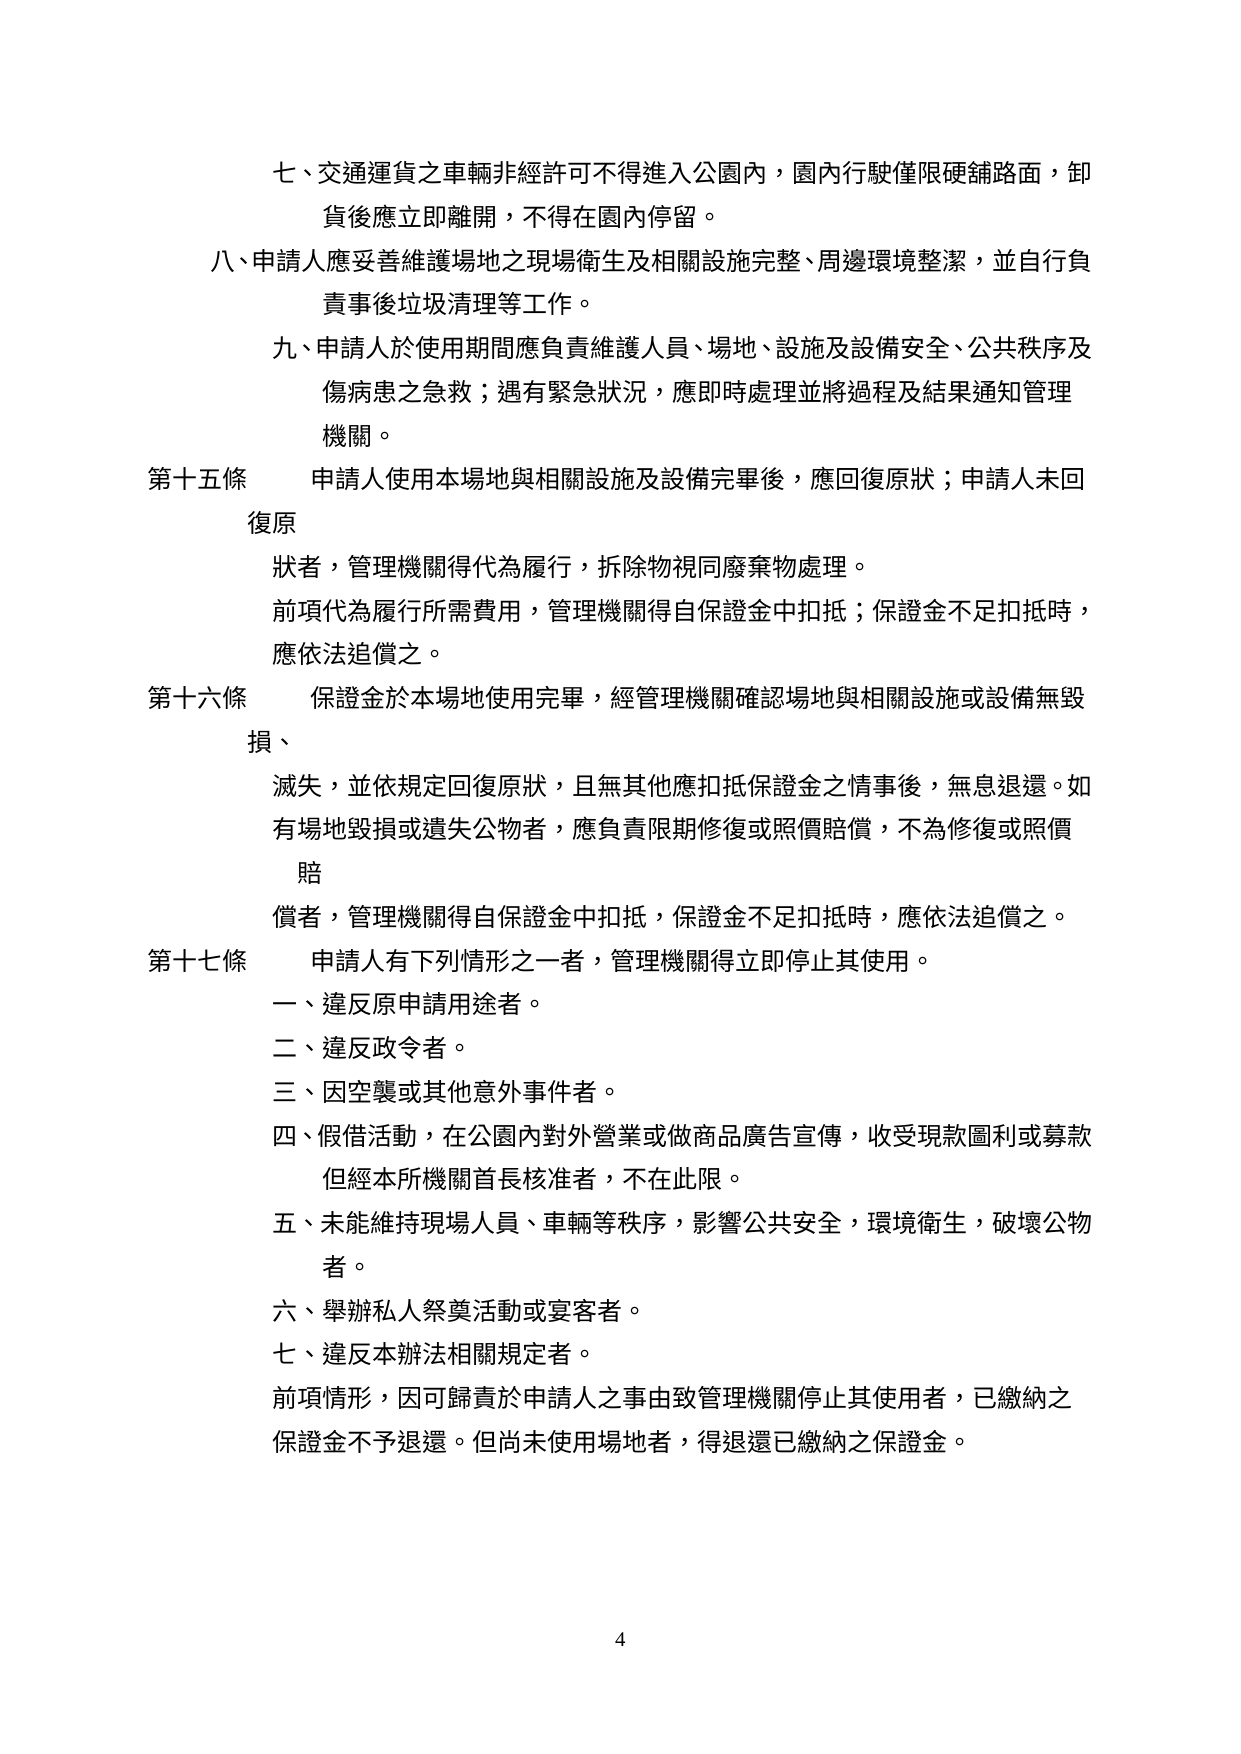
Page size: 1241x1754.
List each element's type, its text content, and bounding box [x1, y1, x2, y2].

text 六、舉辦私人祭奠活動或宴客者。 [148, 1285, 1092, 1329]
text 二、違反政令者。 [148, 1023, 1092, 1066]
text 前項代為履行所需費用，管理機關得自保證金中扣抵；保證金不足扣抵時，應依法追償之。 [273, 585, 1092, 673]
text 七、違反本辦法相關規定者。 [148, 1329, 1092, 1373]
text 狀者，管理機關得代為履行，拆除物視同廢棄物處理。 [273, 541, 1092, 585]
list 申請人使用本場地與相關設施及設備完畢後，應回復原狀；申請人未回復原 [148, 454, 1092, 541]
text 八、申請人應妥善維護場地之現場衛生及相關設施完整、周邊環境整潔，並自行負責事後垃圾清理等工作。 [148, 235, 1092, 323]
text 五、未能維持現場人員、車輛等秩序，影響公共安全，環境衛生，破壞公物者。 [273, 1198, 1092, 1285]
text 三、因空襲或其他意外事件者。 [148, 1066, 1092, 1110]
text 一、違反原申請用途者。 [148, 979, 1092, 1023]
text 有場地毀損或遺失公物者，應負責限期修復或照價賠償，不為修復或照價賠 [273, 804, 1092, 891]
text 滅失，並依規定回復原狀，且無其他應扣抵保證金之情事後，無息退還。如 [273, 760, 1092, 804]
text 四、假借活動，在公園內對外營業或做商品廣告宣傳，收受現款圖利或募款。但經本所機關首長核准者，不在此限。 [273, 1110, 1092, 1198]
text 償者，管理機關得自保證金中扣抵，保證金不足扣抵時，應依法追償之。 [273, 891, 1092, 935]
list 保證金於本場地使用完畢，經管理機關確認場地與相關設施或設備無毀損、 [148, 673, 1092, 760]
text 前項情形，因可歸責於申請人之事由致管理機關停止其使用者，已繳納之保證金不予退還。但尚未使用場地者，得退還已繳納之保證金。 [273, 1373, 1092, 1460]
text 九、申請人於使用期間應負責維護人員、場地、設施及設備安全、公共秩序及傷病患之急救；遇有緊急狀況，應即時處理並將過程及結果通知管理機關。 [273, 323, 1092, 454]
list 申請人有下列情形之一者，管理機關得立即停止其使用。 [148, 935, 1092, 979]
text 七、交通運貨之車輛非經許可不得進入公園內，園內行駛僅限硬舖路面，卸貨後應立即離開，不得在園內停留。 [273, 148, 1092, 235]
